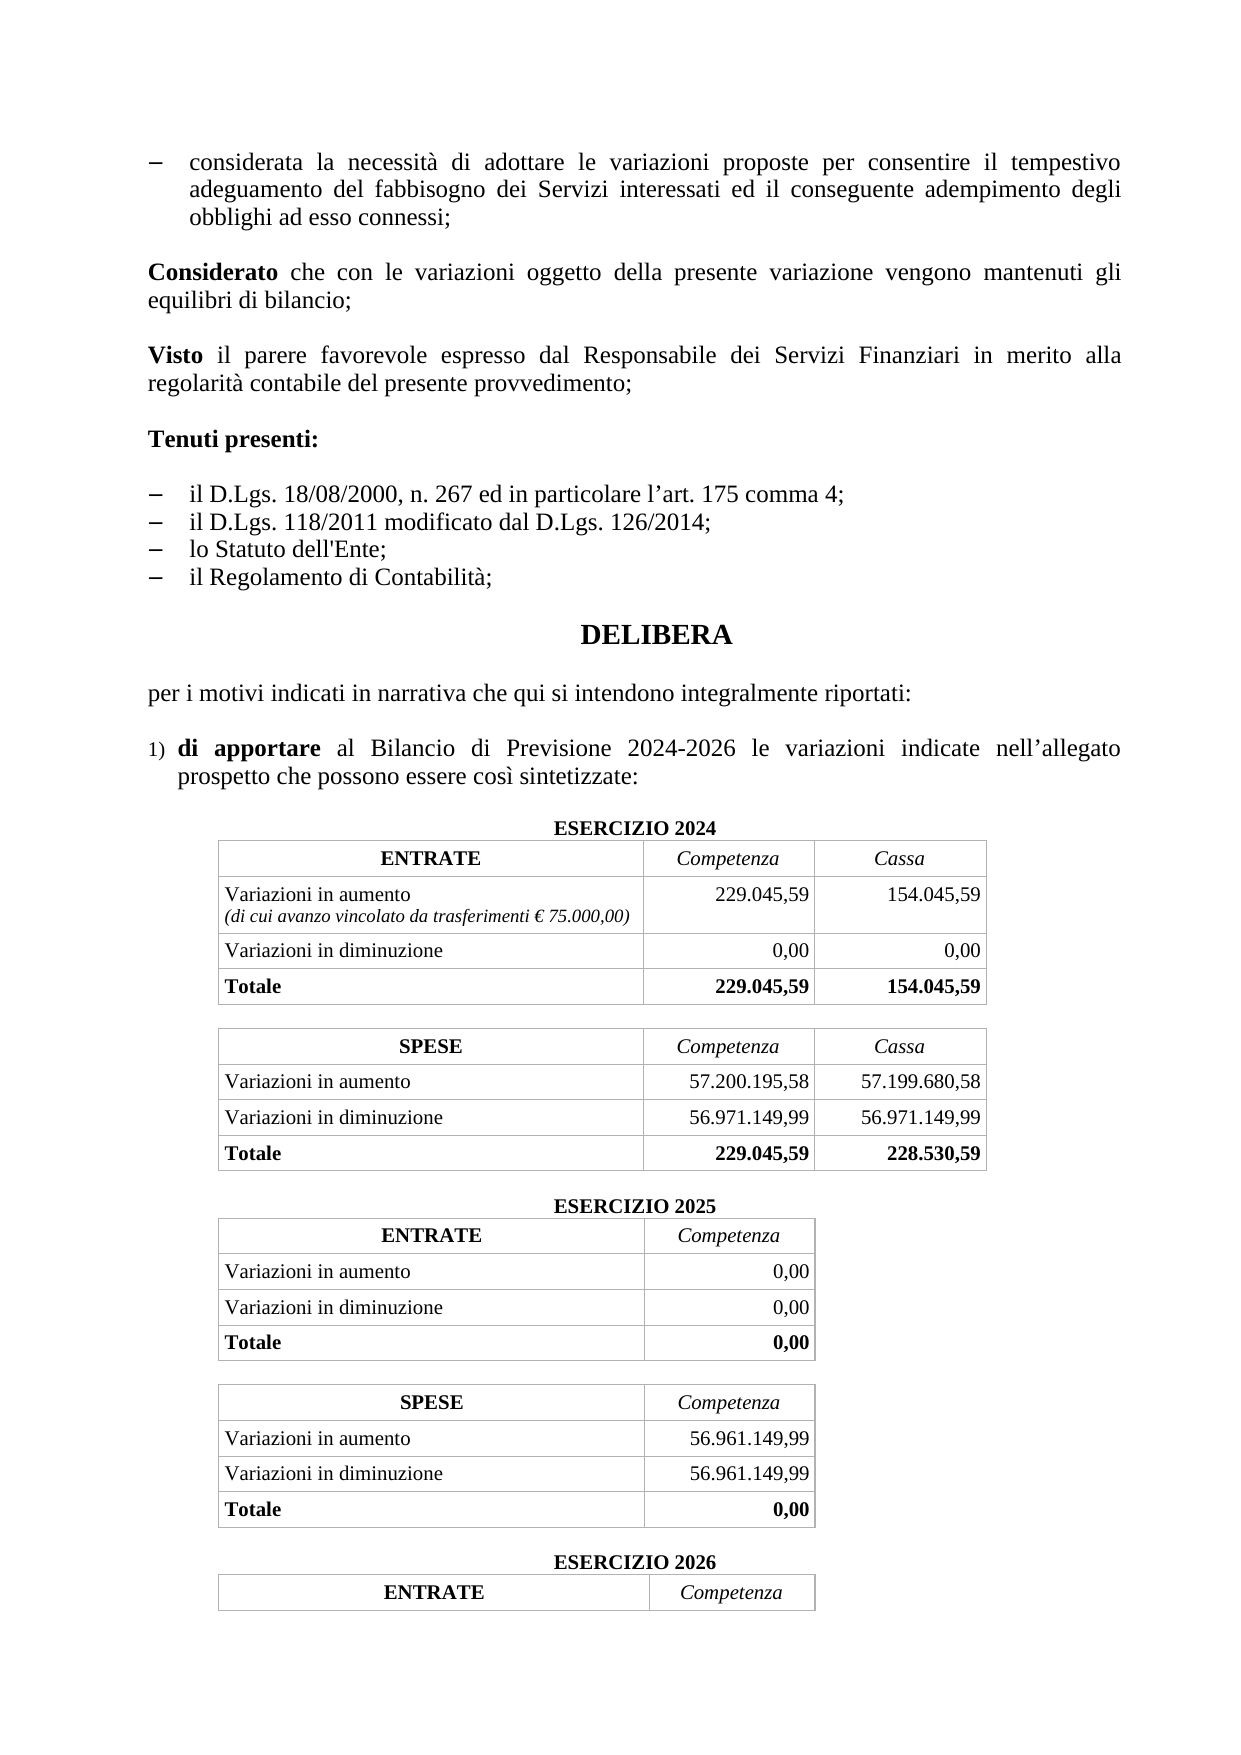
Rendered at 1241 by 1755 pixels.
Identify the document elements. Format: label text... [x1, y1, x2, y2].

table_cell Totale [219, 1136, 643, 1170]
table_cell 57.199.680,58 [815, 1065, 986, 1099]
table_cell 0,00 [645, 1254, 814, 1289]
table_header ENTRATE [219, 841, 643, 876]
table_cell 0,00 [815, 934, 986, 968]
text Tenuti presenti: [148, 425, 1086, 452]
table_cell 0,00 [645, 1290, 814, 1324]
table_cell 56.961.149,99 [645, 1421, 814, 1456]
table_cell 0,00 [644, 934, 814, 968]
text ESERCIZIO 2025 [148, 1194, 1122, 1218]
table_header SPESE [219, 1029, 643, 1063]
table_cell Variazioni in aumento (di cui avanzo vincolato da trasferimenti € 75.000,00) [219, 877, 643, 932]
table_header Competenza [645, 1219, 814, 1253]
table_header ENTRATE [219, 1219, 644, 1253]
table_cell 56.961.149,99 [645, 1457, 814, 1491]
table_header Competenza [650, 1575, 814, 1610]
text ESERCIZIO 2024 [148, 817, 1122, 840]
table_header Competenza [644, 841, 814, 876]
list il D.Lgs. 18/08/2000, n. 267 ed in particolare l’art. 175 comma 4; [148, 480, 1122, 508]
table_cell Totale [219, 1492, 644, 1527]
table_cell 229.045,59 [644, 969, 814, 1004]
table_header Cassa [815, 841, 986, 876]
table_header SPESE [219, 1385, 644, 1420]
table_header Competenza [645, 1385, 814, 1420]
table_cell 56.971.149,99 [644, 1100, 814, 1135]
table_header ENTRATE [219, 1575, 649, 1610]
table_cell Variazioni in aumento [219, 1065, 643, 1099]
table_cell Variazioni in diminuzione [219, 1290, 644, 1324]
table_cell Variazioni in diminuzione [219, 934, 643, 968]
list il Regolamento di Contabilità; [148, 563, 1122, 591]
table_cell Variazioni in diminuzione [219, 1100, 643, 1135]
list considerata la necessità di adottare le variazioni proposte per consentire il tempestivo adeguamento del fabbisogno dei Servizi interessati ed il conseguente adempimento degli obblighi ad esso connessi; [148, 148, 1122, 231]
text per i motivi indicati in narrativa che qui si intendono integralmente riportati: [148, 679, 1122, 706]
table_cell 229.045,59 [644, 1136, 814, 1170]
table_cell 0,00 [645, 1326, 814, 1360]
table_cell 154.045,59 [815, 969, 986, 1004]
table_cell Totale [219, 1326, 644, 1360]
table_cell Variazioni in diminuzione [219, 1457, 644, 1491]
table_cell 154.045,59 [815, 877, 986, 932]
text ESERCIZIO 2026 [148, 1551, 1122, 1574]
table_cell 0,00 [645, 1492, 814, 1527]
table_header Cassa [815, 1029, 986, 1063]
table_cell Variazioni in aumento [219, 1254, 644, 1289]
table_cell 229.045,59 [644, 877, 814, 932]
list lo Statuto dell'Ente; [148, 536, 1122, 563]
table_cell 228.530,59 [815, 1136, 986, 1170]
text DELIBERA [185, 619, 1128, 651]
table_cell Totale [219, 969, 643, 1004]
text Considerato che con le variazioni oggetto della presente variazione vengono mantenuti gli equilibri di bilancio; [148, 258, 1122, 314]
table_cell Variazioni in aumento [219, 1421, 644, 1456]
table_header Competenza [644, 1029, 814, 1063]
list il D.Lgs. 118/2011 modificato dal D.Lgs. 126/2014; [148, 508, 1122, 536]
table_cell 57.200.195,58 [644, 1065, 814, 1099]
list di apportare al Bilancio di Previsione 2024-2026 le variazioni indicate nell’allegato prospetto che possono essere così sintetizzate: [148, 734, 1122, 789]
text Visto il parere favorevole espresso dal Responsabile dei Servizi Finanziari in merito alla regolarità contabile del presente provvedimento; [148, 342, 1122, 397]
table_cell 56.971.149,99 [815, 1100, 986, 1135]
